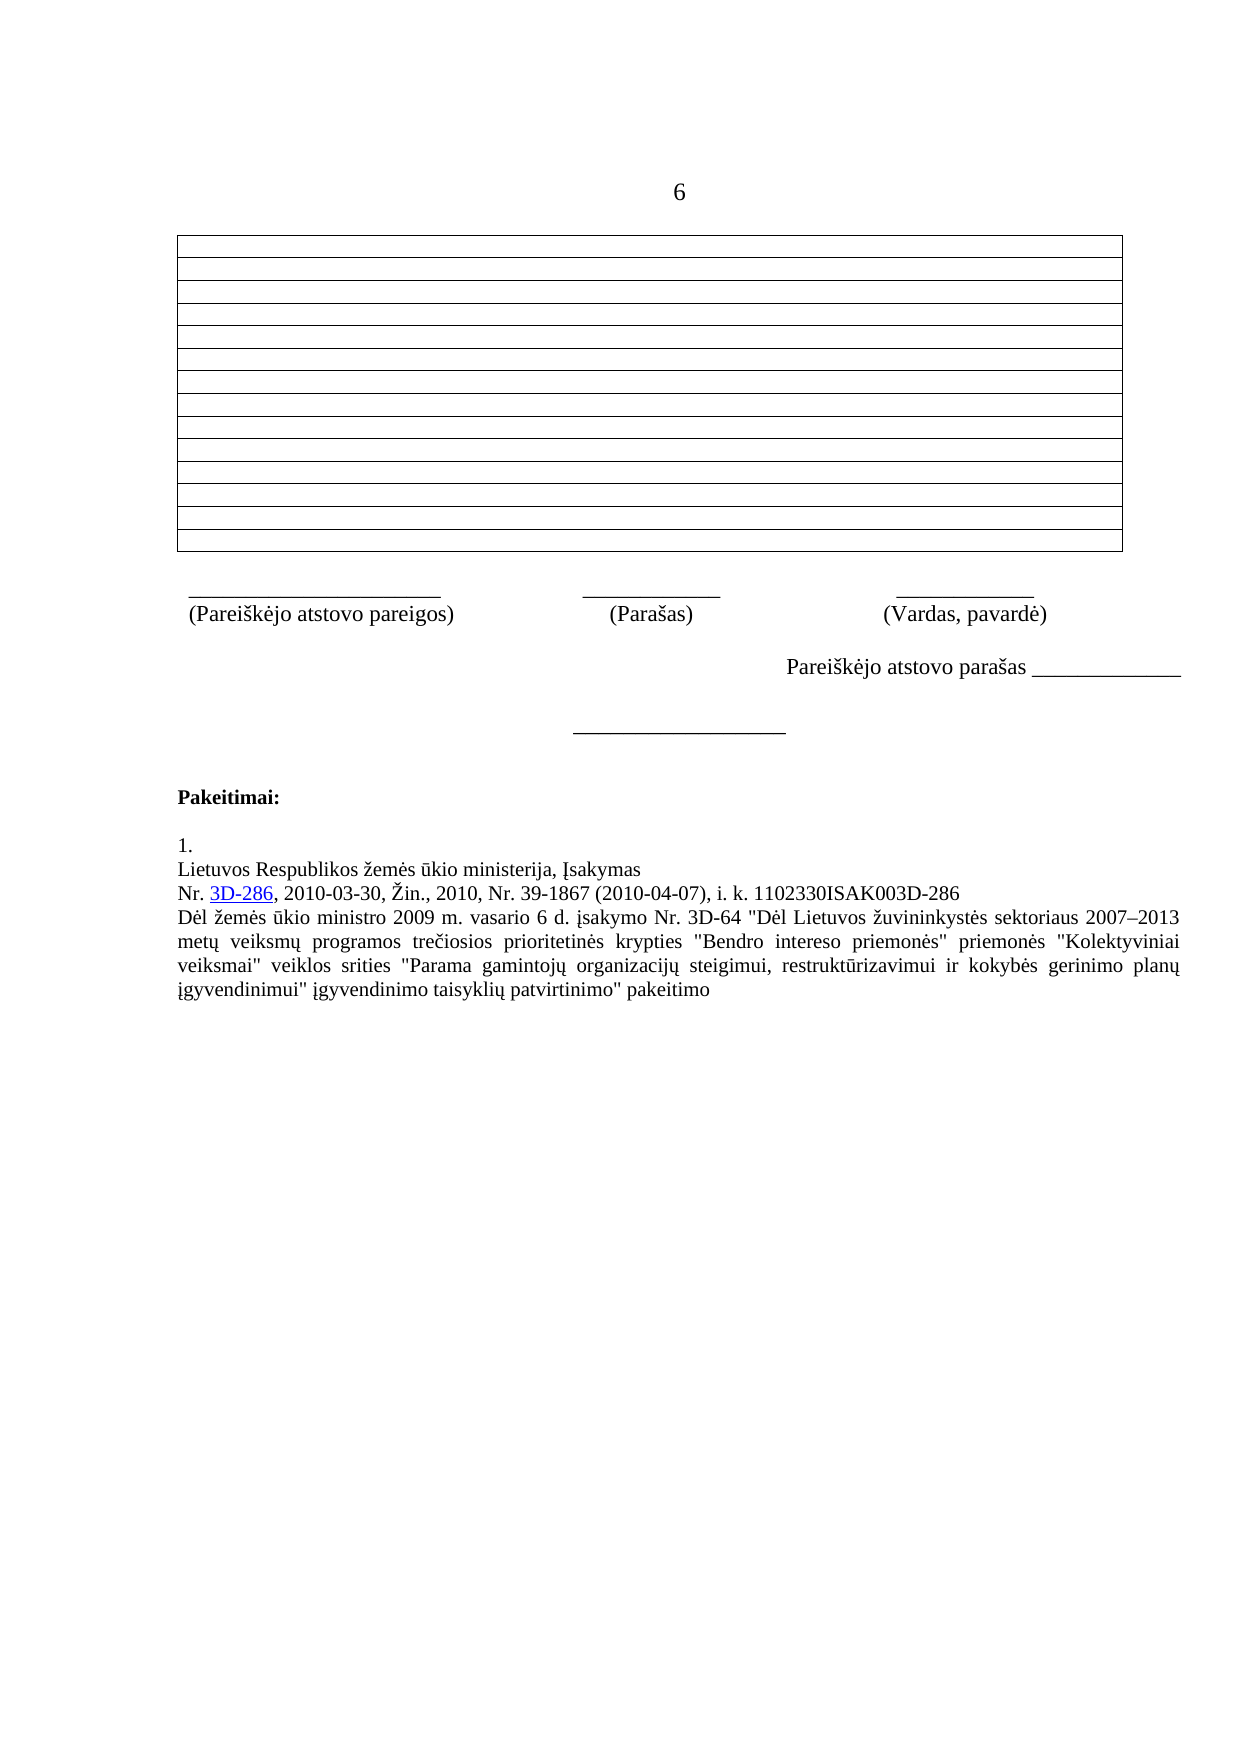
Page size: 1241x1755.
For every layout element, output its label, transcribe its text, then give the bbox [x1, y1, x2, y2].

table_header ______________________ (Pareiškėjo atstovo pareigos) [177, 574, 494, 626]
text Pakeitimai: [177, 785, 1181, 809]
table_cell [178, 394, 1122, 416]
table_header ____________ (Parašas) [495, 574, 808, 626]
table_cell [178, 236, 1122, 257]
text _________________ [177, 708, 1181, 737]
table_cell [178, 349, 1122, 370]
table_cell [178, 462, 1122, 483]
text 1. [177, 833, 1181, 857]
table_cell [178, 326, 1122, 348]
table_header ____________ (Vardas, pavardė) [808, 574, 1122, 626]
table_cell [178, 371, 1122, 393]
table_cell [178, 417, 1122, 438]
table_cell [178, 530, 1122, 551]
text Nr. 3D-286, 2010-03-30, Žin., 2010, Nr. 39-1867 (2010-04-07), i. k. 1102330ISAK003D-286 [177, 881, 1181, 905]
table_cell [178, 507, 1122, 528]
table_cell [178, 281, 1122, 302]
table_cell [178, 439, 1122, 461]
table_cell [178, 484, 1122, 506]
text Dėl žemės ūkio ministro 2009 m. vasario 6 d. įsakymo Nr. 3D-64 "Dėl Lietuvos žuvininkystės sektoriaus 2007–2013 metų veiksmų programos trečiosios prioritetinės krypties "Bendro intereso priemonės" priemonės "Kolektyviniai veiksmai" veiklos srities "Parama gamintojų organizacijų steigimui, restruktūrizavimui ir kokybės gerinimo planų įgyvendinimui" įgyvendinimo taisyklių patvirtinimo" pakeitimo [177, 905, 1181, 1001]
text Lietuvos Respublikos žemės ūkio ministerija, Įsakymas [177, 857, 1181, 881]
text Pareiškėjo atstovo parašas _____________ [177, 653, 1181, 679]
table_cell [178, 258, 1122, 280]
table_cell [178, 304, 1122, 325]
